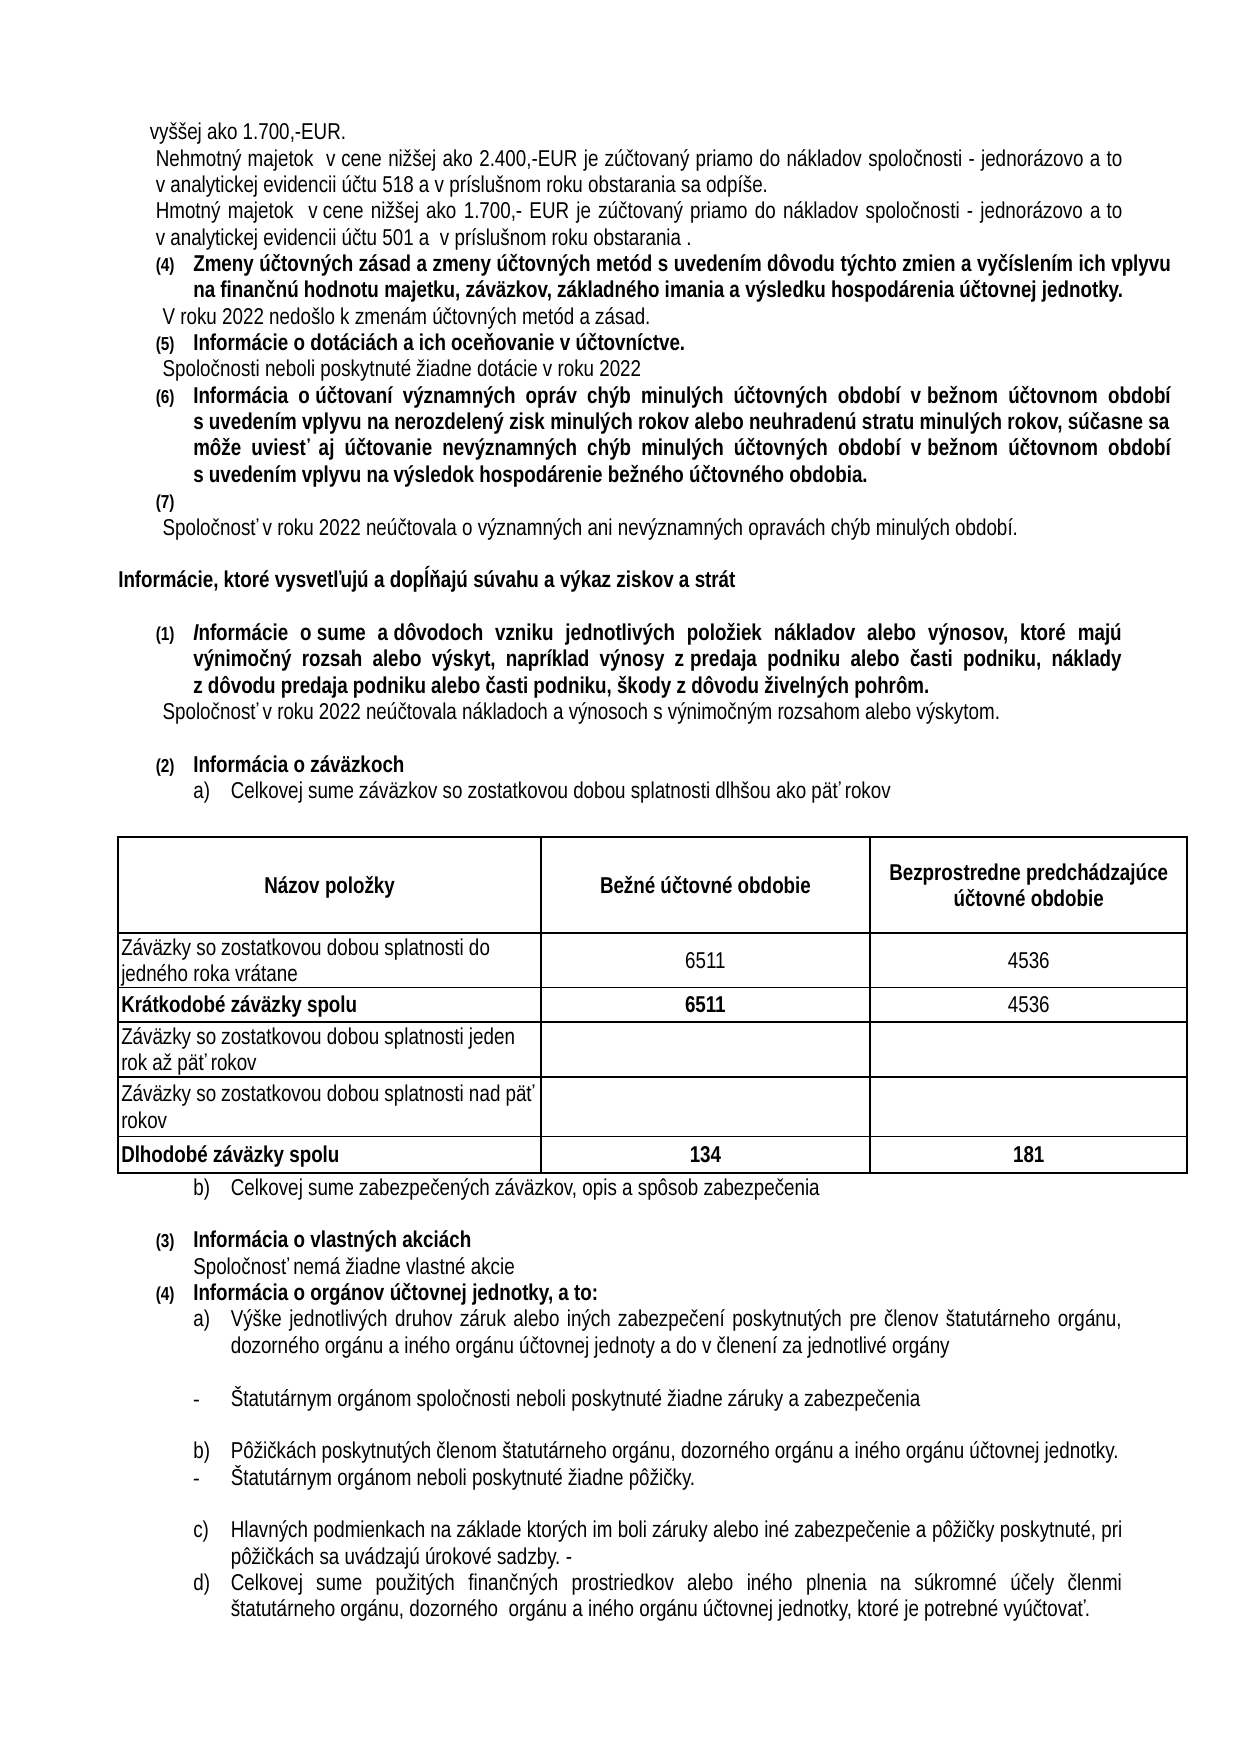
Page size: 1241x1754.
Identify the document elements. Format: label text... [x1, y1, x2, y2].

list Pôžičkách poskytnutých členom štatutárneho orgánu, dozorného orgánu a iného orgánu účtovnej jednotky. [193, 1437, 1122, 1463]
table_cell 134 [542, 1137, 869, 1172]
table_header Názov položky [119, 838, 540, 932]
list Celkovej sume záväzkov so zostatkovou dobou splatnosti dlhšou ako päť rokov [193, 777, 1122, 803]
list Zmeny účtovných zásad a zmeny účtovných metód s uvedením dôvodu týchto zmien a vyčíslením ich vplyvu na finančnú hodnotu majetku, záväzkov, základného imania a výsledku hospodárenia účtovnej jednotky. [156, 250, 1171, 303]
list Štatutárnym orgánom neboli poskytnuté žiadne pôžičky. [193, 1463, 1122, 1490]
list Výške jednotlivých druhov záruk alebo iných zabezpečení poskytnutých pre členov štatutárneho orgánu, dozorného orgánu a iného orgánu účtovnej jednoty a do v členení za jednotlivé orgány [193, 1305, 1122, 1358]
table_cell Krátkodobé záväzky spolu [119, 988, 540, 1021]
text Hmotný majetok v cene nižšej ako 1.700,- EUR je zúčtovaný priamo do nákladov spoločnosti - jednorázovo a to v analytickej evidencii účtu 501 a v príslušnom roku obstarania . [156, 197, 1122, 250]
list Informácie o sume a dôvodoch vzniku jednotlivých položiek nákladov alebo výnosov, ktoré majú výnimočný rozsah alebo výskyt, napríklad výnosy z predaja podniku alebo časti podniku, náklady z dôvodu predaja podniku alebo časti podniku, škody z dôvodu živelných pohrôm. [156, 619, 1122, 698]
list Hlavných podmienkach na základe ktorých im boli záruky alebo iné zabezpečenie a pôžičky poskytnuté, pri pôžičkách sa uvádzajú úrokové sadzby. - [193, 1516, 1122, 1569]
list Informácia o účtovaní významných opráv chýb minulých účtovných období v bežnom účtovnom období s uvedením vplyvu na nerozdelený zisk minulých rokov alebo neuhradenú stratu minulých rokov, súčasne sa môže uviesť aj účtovanie nevýznamných chýb minulých účtovných období v bežnom účtovnom období s uvedením vplyvu na výsledok hospodárenie bežného účtovného obdobia. [156, 382, 1171, 487]
table_cell 4536 [871, 934, 1186, 987]
table_cell [871, 1078, 1186, 1136]
text Nehmotný majetok v cene nižšej ako 2.400,-EUR je zúčtovaný priamo do nákladov spoločnosti - jednorázovo a to v analytickej evidencii účtu 518 a v príslušnom roku obstarania sa odpíše. [156, 144, 1122, 197]
text Informácie, ktoré vysvetľujú a dopĺňajú súvahu a výkaz ziskov a strát [118, 566, 1171, 592]
table_header Bežné účtovné obdobie [542, 838, 869, 932]
table_cell [871, 1023, 1186, 1076]
text V roku 2022 nedošlo k zmenám účtovných metód a zásad. [162, 303, 1171, 329]
text Spoločnosť nemá žiadne vlastné akcie [193, 1253, 1122, 1279]
table_cell 6511 [542, 934, 869, 987]
table_cell 181 [871, 1137, 1186, 1172]
list Informácia o vlastných akciách [156, 1226, 1122, 1253]
list Celkovej sume použitých finančných prostriedkov alebo iného plnenia na súkromné účely členmi štatutárneho orgánu, dozorného orgánu a iného orgánu účtovnej jednotky, ktoré je potrebné vyúčtovať. [193, 1569, 1122, 1622]
table_cell 4536 [871, 988, 1186, 1021]
table_cell Dlhodobé záväzky spolu [119, 1137, 540, 1172]
table_cell 6511 [542, 988, 869, 1021]
list Informácia o orgánov účtovnej jednotky, a to: [156, 1279, 1122, 1305]
text vyššej ako 1.700,-EUR. [118, 118, 1122, 144]
table_cell Záväzky so zostatkovou dobou splatnosti nad päť rokov [119, 1078, 540, 1136]
list Informácia o záväzkoch [156, 751, 1122, 777]
table_cell Záväzky so zostatkovou dobou splatnosti do jedného roka vrátane [119, 934, 540, 987]
list Štatutárnym orgánom spoločnosti neboli poskytnuté žiadne záruky a zabezpečenia [193, 1384, 1122, 1411]
list Celkovej sume zabezpečených záväzkov, opis a spôsob zabezpečenia [193, 1174, 1171, 1200]
text Spoločnosť v roku 2022 neúčtovala nákladoch a výnosoch s výnimočným rozsahom alebo výskytom. [162, 698, 1122, 724]
text Spoločnosti neboli poskytnuté žiadne dotácie v roku 2022 [162, 355, 1171, 382]
table_cell [542, 1078, 869, 1136]
table_cell Záväzky so zostatkovou dobou splatnosti jeden rok až päť rokov [119, 1023, 540, 1076]
table_header Bezprostredne predchádzajúce účtovné obdobie [871, 838, 1186, 932]
table_cell [542, 1023, 869, 1076]
list Informácie o dotáciách a ich oceňovanie v účtovníctve. [156, 329, 1171, 355]
text Spoločnosť v roku 2022 neúčtovala o významných ani nevýznamných opravách chýb minulých období. [162, 513, 1171, 540]
